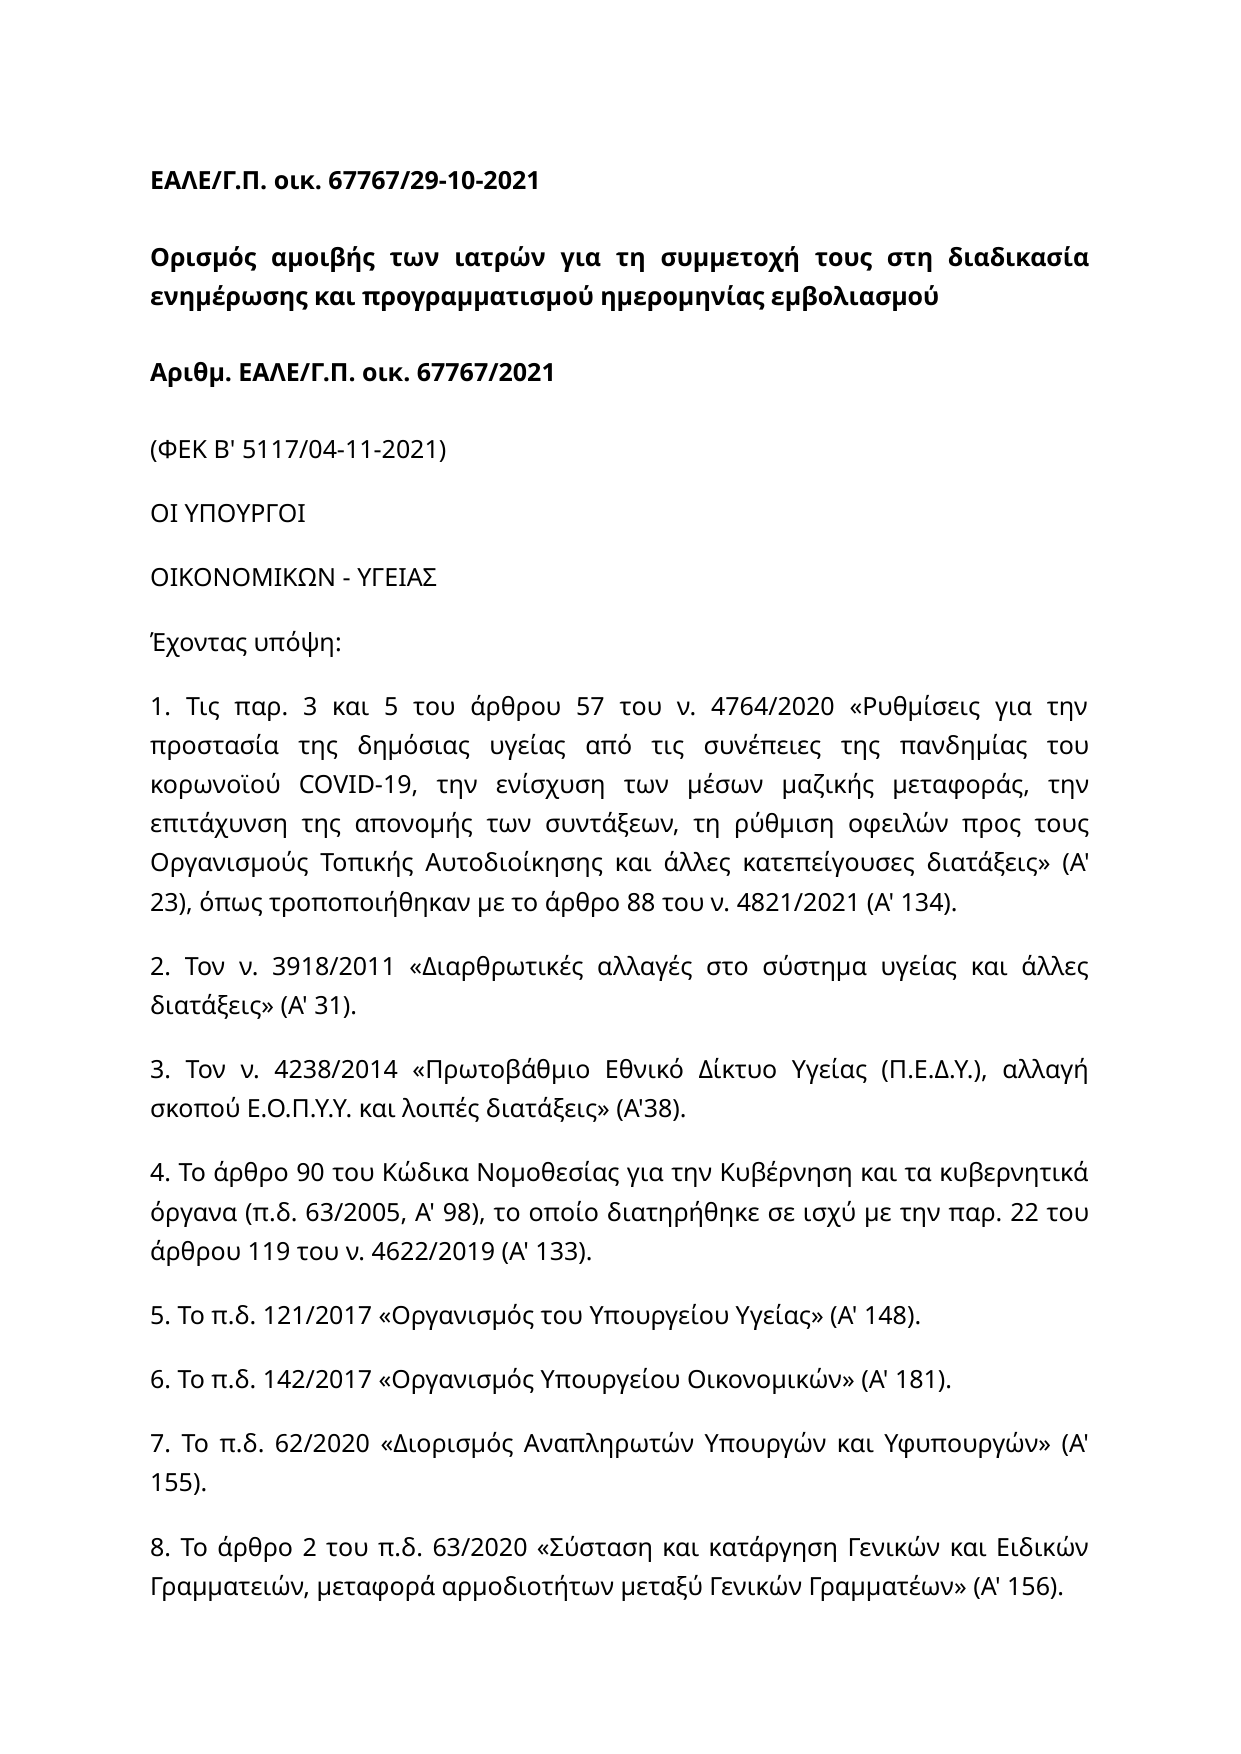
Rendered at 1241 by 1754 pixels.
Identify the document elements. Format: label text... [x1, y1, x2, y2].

text ΟΙΚΟΝΟΜΙΚΩΝ - ΥΓΕΙΑΣ [150, 560, 1090, 594]
text 6. Το π.δ. 142/2017 «Οργανισμός Υπουργείου Οικονομικών» (Α' 181). [150, 1362, 1090, 1396]
text 2. Τον ν. 3918/2011 «Διαρθρωτικές αλλαγές στο σύστημα υγείας και άλλες διατάξεις» (Α' 31). [150, 948, 1090, 1022]
text 8. Το άρθρο 2 του π.δ. 63/2020 «Σύσταση και κατάργηση Γενικών και Ειδικών Γραμματειών, μεταφορά αρμοδιοτήτων μεταξύ Γενικών Γραμματέων» (Α' 156). [150, 1529, 1090, 1602]
text 4. Το άρθρο 90 του Κώδικα Νομοθεσίας για την Κυβέρνηση και τα κυβερνητικά όργανα (π.δ. 63/2005, A' 98), το οποίο διατηρήθηκε σε ισχύ με την παρ. 22 του άρθρου 119 του ν. 4622/2019 (A' 133). [150, 1155, 1090, 1267]
title ΕΑΛΕ/Γ.Π. οικ. 67767/29-10-2021 [150, 162, 1090, 197]
text ΟΙ ΥΠΟΥΡΓΟΙ [150, 496, 1090, 530]
text Έχοντας υπόψη: [150, 624, 1090, 658]
text 7. Το π.δ. 62/2020 «Διορισμός Αναπληρωτών Υπουργών και Υφυπουργών» (Α' 155). [150, 1426, 1090, 1499]
title Αριθμ. ΕΑΛΕ/Γ.Π. οικ. 67767/2021 [150, 355, 1090, 389]
text 5. Το π.δ. 121/2017 «Οργανισμός του Υπουργείου Υγείας» (Α' 148). [150, 1297, 1090, 1332]
text 3. Τον ν. 4238/2014 «Πρωτοβάθμιο Εθνικό Δίκτυο Υγείας (Π.Ε.Δ.Υ.), αλλαγή σκοπού Ε.Ο.Π.Υ.Υ. και λοιπές διατάξεις» (Α'38). [150, 1052, 1090, 1125]
title Ορισμός αμοιβής των ιατρών για τη συμμετοχή τους στη διαδικασία ενημέρωσης και προγραμματισμού ημερομηνίας εμβολιασμού [150, 239, 1090, 312]
text 1. Τις παρ. 3 και 5 του άρθρου 57 του ν. 4764/2020 «Ρυθμίσεις για την προστασία της δημόσιας υγείας από τις συνέπειες της πανδημίας του κορωνοϊού COVID-19, την ενίσχυση των μέσων μαζικής μεταφοράς, την επιτάχυνση της απονομής των συντάξεων, τη ρύθμιση οφειλών προς τους Οργανισμούς Τοπικής Αυτοδιοίκησης και άλλες κατεπείγουσες διατάξεις» (Α' 23), όπως τροποποιήθηκαν με το άρθρο 88 του ν. 4821/2021 (Α' 134). [150, 688, 1090, 918]
text (ΦΕΚ Β' 5117/04-11-2021) [150, 432, 1090, 466]
